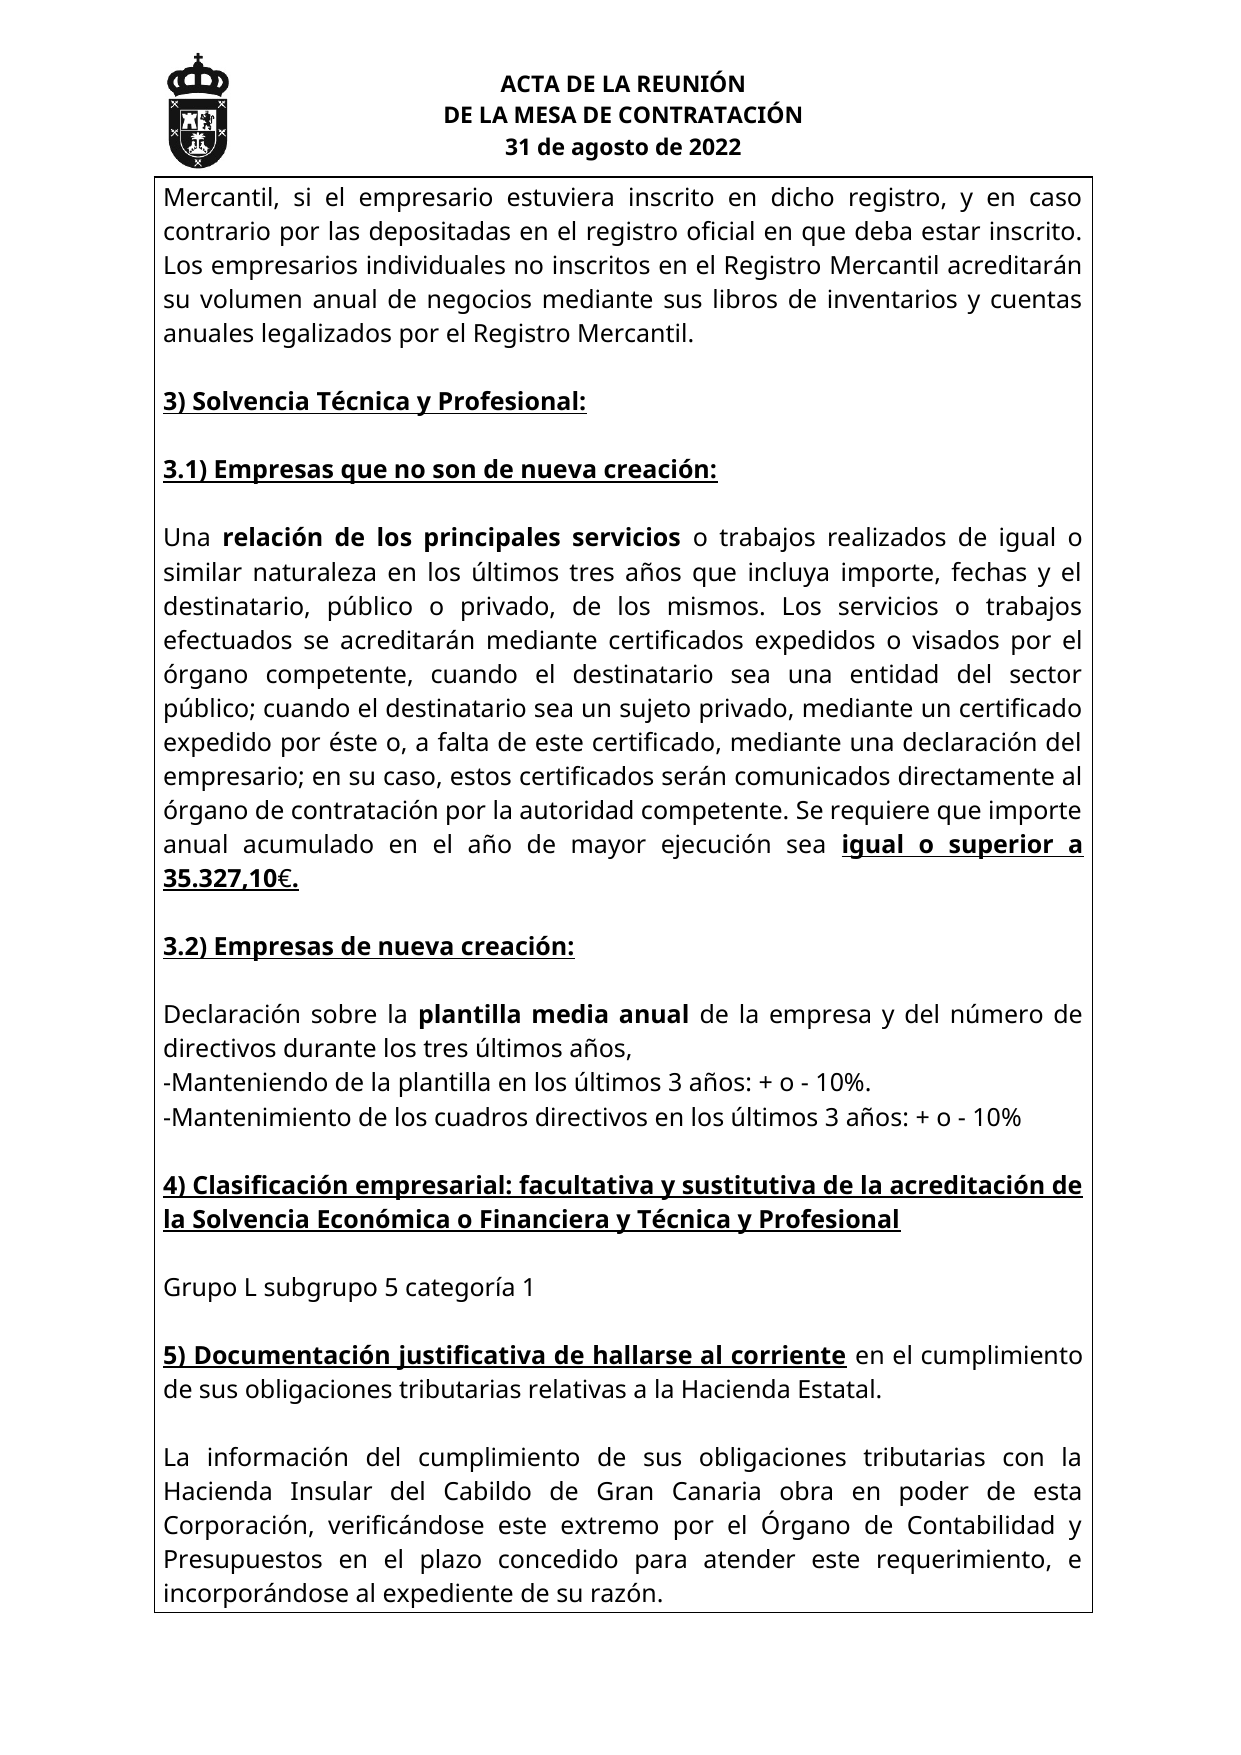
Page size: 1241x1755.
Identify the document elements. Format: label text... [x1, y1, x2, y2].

text Una relación de los principales servicios o trabajos realizados de igual o similar naturaleza en los últimos tres años que incluya importe, fechas y el destinatario, público o privado, de los mismos. Los servicios o trabajos efectuados se acreditarán mediante certificados expedidos o visados por el órgano competente, cuando el destinatario sea una entidad del sector público; cuando el destinatario sea un sujeto privado, mediante un certificado expedido por éste o, a falta de este certificado, mediante una declaración del empresario; en su caso, estos certificados serán comunicados directamente al órgano de contratación por la autoridad competente. Se requiere que importe anual acumulado en el año de mayor ejecución sea igual o superior a 35.327,10€. [155, 517, 1092, 895]
text Declaración sobre la plantilla media anual de la empresa y del número de directivos durante los tres últimos años, [155, 994, 1092, 1062]
text 5) Documentación justificativa de hallarse al corriente en el cumplimiento de sus obligaciones tributarias relativas a la Hacienda Estatal. [155, 1334, 1092, 1406]
text 3.1) Empresas que no son de nueva creación: [155, 449, 1092, 486]
text 3) Solvencia Técnica y Profesional: [155, 381, 1092, 418]
text Mercantil, si el empresario estuviera inscrito en dicho registro, y en caso contrario por las depositadas en el registro oficial en que deba estar inscrito. Los empresarios individuales no inscritos en el Registro Mercantil acreditarán su volumen anual de negocios mediante sus libros de inventarios y cuentas anuales legalizados por el Registro Mercantil. [155, 178, 1092, 350]
text Grupo L subgrupo 5 categoría 1 [155, 1266, 1092, 1303]
text -Mantenimiento de los cuadros directivos en los últimos 3 años: + o - 10% [155, 1096, 1092, 1133]
picture [164, 50, 231, 171]
text 3.2) Empresas de nueva creación: [155, 926, 1092, 963]
text La información del cumplimiento de sus obligaciones tributarias con la Hacienda Insular del Cabildo de Gran Canaria obra en poder de esta Corporación, verificándose este extremo por el Órgano de Contabilidad y Presupuestos en el plazo concedido para atender este requerimiento, e incorporándose al expediente de su razón. [155, 1437, 1092, 1612]
text 4) Clasificación empresarial: facultativa y sustitutiva de la acreditación de la Solvencia Económica o Financiera y Técnica y Profesional [155, 1164, 1092, 1235]
text -Manteniendo de la plantilla en los últimos 3 años: + o - 10%. [155, 1062, 1092, 1096]
